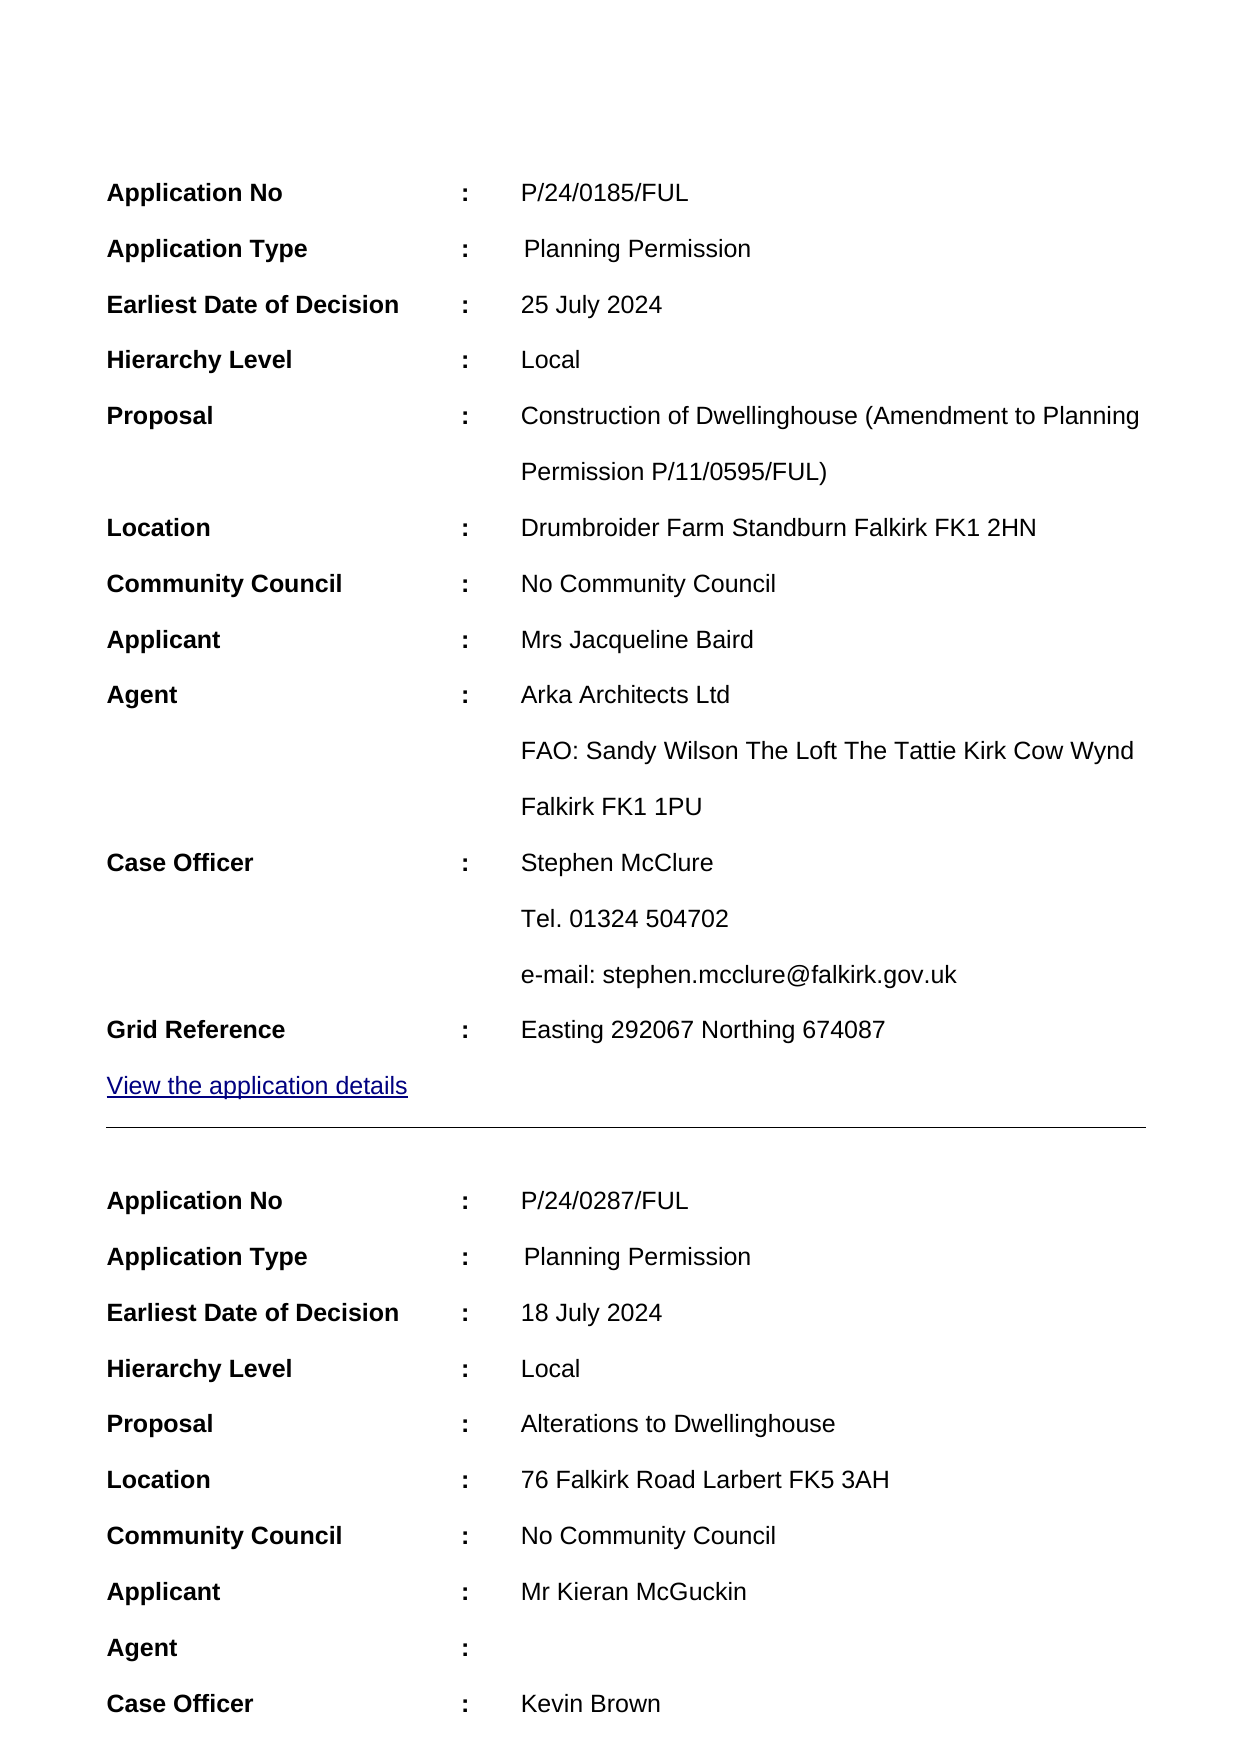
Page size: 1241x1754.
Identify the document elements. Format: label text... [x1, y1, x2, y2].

text Application No : P/24/0287/FUL [106, 1186, 1146, 1215]
text Falkirk FK1 1PU [106, 792, 1146, 821]
text Community Council : No Community Council [106, 569, 1146, 597]
text Earliest Date of Decision : 18 July 2024 [106, 1298, 1146, 1326]
text Application Type : Planning Permission [106, 234, 1146, 262]
text Case Officer : Stephen McClure [106, 848, 1146, 877]
text Application Type : Planning Permission [106, 1242, 1146, 1271]
text Case Officer : Kevin Brown [106, 1688, 1146, 1717]
text Application No : P/24/0185/FUL [106, 178, 1146, 207]
text Applicant : Mrs Jacqueline Baird [106, 624, 1146, 653]
text e-mail: stephen.mcclure@falkirk.gov.uk [106, 959, 1146, 988]
text Earliest Date of Decision : 25 July 2024 [106, 289, 1146, 318]
text Hierarchy Level : Local [106, 345, 1146, 374]
text FAO: Sandy Wilson The Loft The Tattie Kirk Cow Wynd [106, 736, 1146, 765]
text Location : Drumbroider Farm Standburn Falkirk FK1 2HN [106, 513, 1146, 542]
text Proposal : Construction of Dwellinghouse (Amendment to Planning [106, 401, 1146, 430]
text Community Council : No Community Council [106, 1521, 1146, 1550]
text View the application details [106, 1071, 1146, 1100]
text Grid Reference : Easting 292067 Northing 674087 [106, 1015, 1146, 1044]
text Applicant : Mr Kieran McGuckin [106, 1577, 1146, 1606]
text Hierarchy Level : Local [106, 1353, 1146, 1382]
text Tel. 01324 504702 [106, 904, 1146, 932]
text Agent : Arka Architects Ltd [106, 680, 1146, 709]
text Agent : [106, 1633, 1146, 1661]
text Proposal : Alterations to Dwellinghouse [106, 1409, 1146, 1438]
text Permission P/11/0595/FUL) [106, 457, 1146, 486]
text Location : 76 Falkirk Road Larbert FK5 3AH [106, 1465, 1146, 1494]
